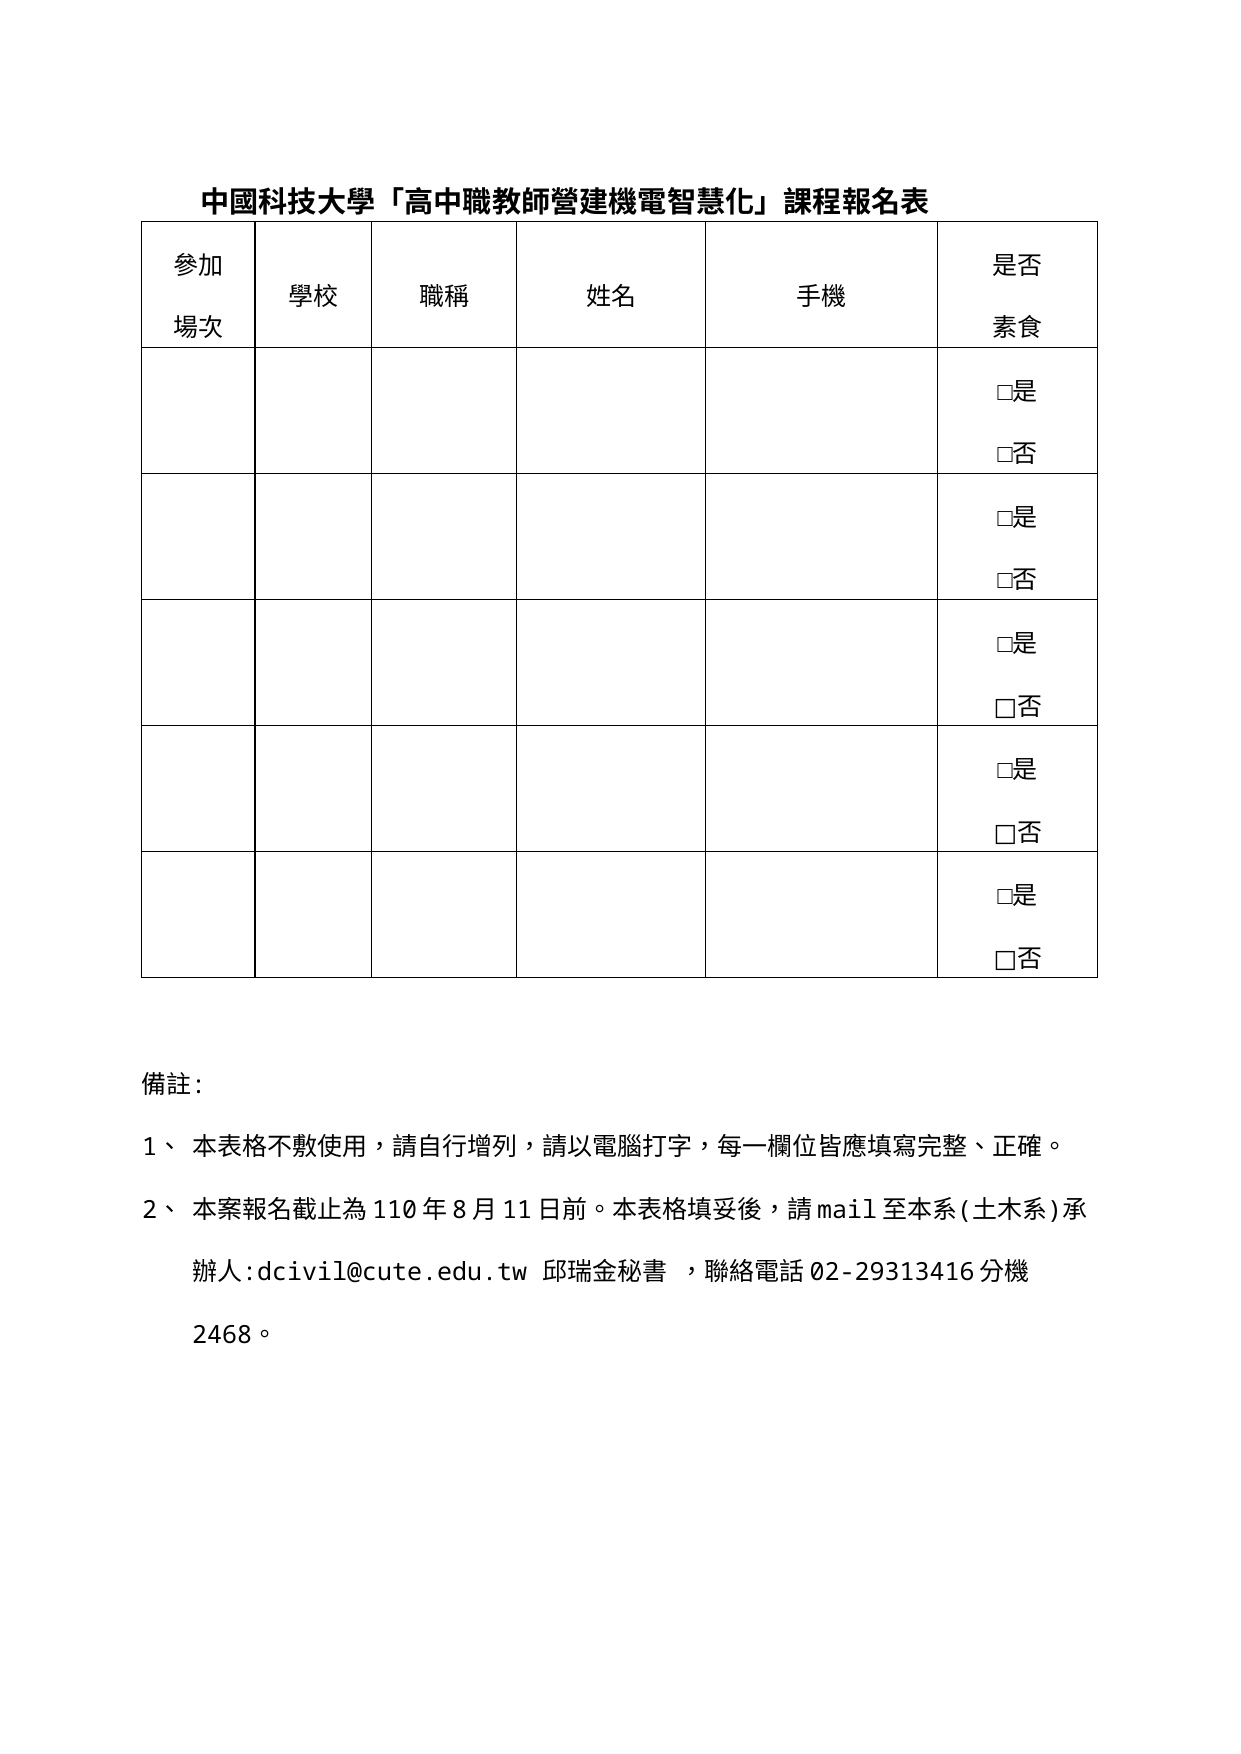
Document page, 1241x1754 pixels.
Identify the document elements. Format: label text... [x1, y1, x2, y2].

table_header 學校 [256, 222, 371, 347]
table_cell [706, 348, 937, 473]
table_cell [517, 600, 705, 725]
table_cell □是 □否 [938, 852, 1097, 977]
table_cell [142, 474, 254, 599]
table_cell □是 □否 [938, 348, 1097, 473]
table_cell [706, 600, 937, 725]
table_header 是否 素食 [938, 222, 1097, 347]
text 中國科技大學「高中職教師營建機電智慧化」課程報名表 [142, 158, 1098, 221]
text 備註: [53, 1041, 1098, 1103]
table_cell [256, 600, 371, 725]
table_cell [142, 600, 254, 725]
table_cell [372, 474, 516, 599]
table_cell □是 □否 [938, 600, 1097, 725]
table_header 姓名 [517, 222, 705, 347]
table_cell [256, 474, 371, 599]
table_cell [517, 852, 705, 977]
table_cell [517, 348, 705, 473]
table_cell [256, 726, 371, 851]
table_cell [372, 348, 516, 473]
table_cell [517, 726, 705, 851]
table_header 參加 場次 [142, 222, 254, 347]
table_cell □是 □否 [938, 474, 1097, 599]
table_cell [372, 852, 516, 977]
table_cell [517, 474, 705, 599]
table_header 職稱 [372, 222, 516, 347]
table_cell [256, 348, 371, 473]
table_cell [142, 852, 254, 977]
table_cell [706, 852, 937, 977]
table_cell [256, 852, 371, 977]
table_header 手機 [706, 222, 937, 347]
table_cell [142, 348, 254, 473]
list 本案報名截止為110年8月11日前。本表格填妥後，請mail至本系(土木系)承辦人:dcivil@cute.edu.tw 邱瑞金秘書 ，聯絡電話02-29313416分機2468。 [142, 1166, 1098, 1353]
table_cell [372, 600, 516, 725]
table_cell [706, 474, 937, 599]
table_cell [706, 726, 937, 851]
table_cell [142, 726, 254, 851]
table_cell [372, 726, 516, 851]
table_cell □是 □否 [938, 726, 1097, 851]
list 本表格不敷使用，請自行增列，請以電腦打字，每一欄位皆應填寫完整、正確。 [142, 1103, 1098, 1166]
